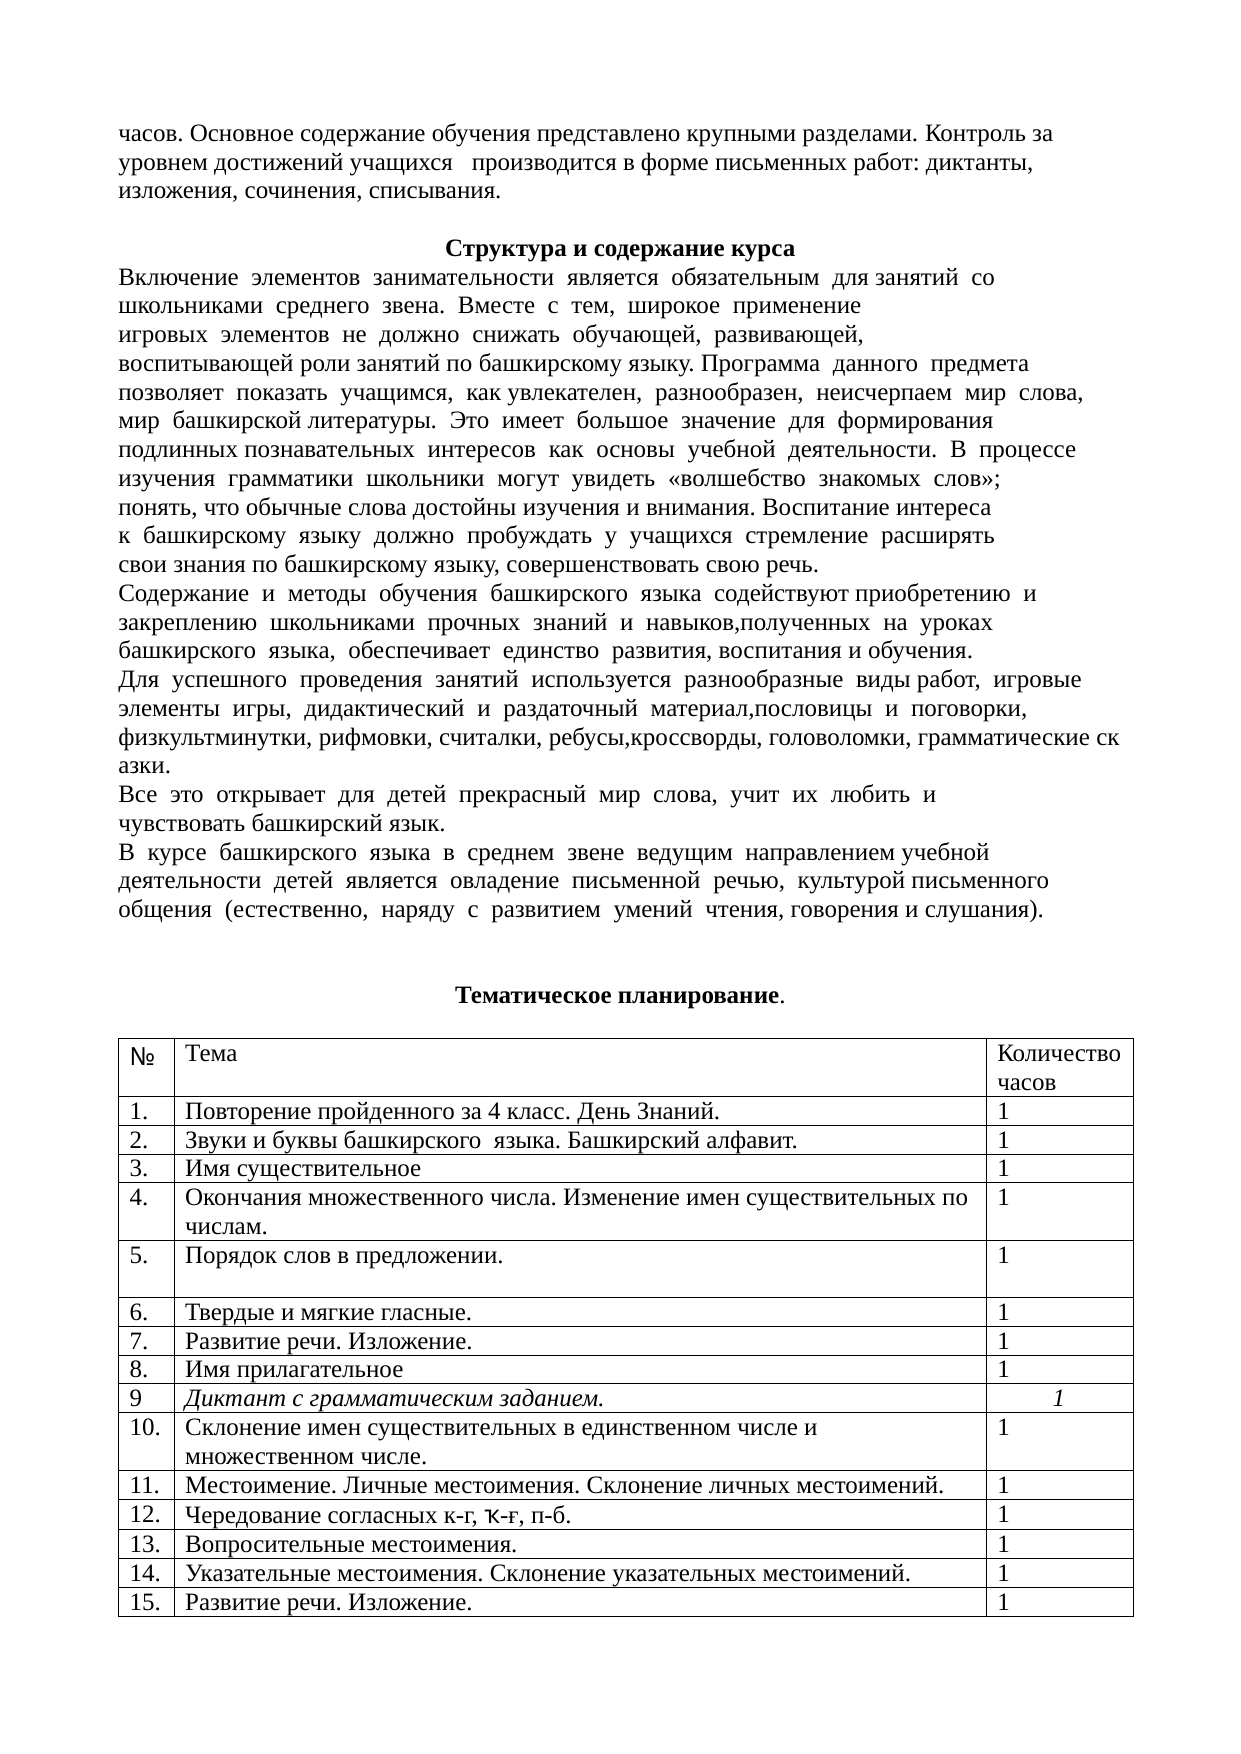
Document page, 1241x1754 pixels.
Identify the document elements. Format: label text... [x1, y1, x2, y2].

table_cell 1 [987, 1471, 1133, 1499]
table_cell 2. [119, 1126, 174, 1153]
table_cell 1 [987, 1097, 1133, 1124]
table_cell 12. [119, 1500, 174, 1529]
table_cell 8. [119, 1356, 174, 1383]
text В курсе башкирского языка в среднем звене ведущим направлением учебной деятельности детей является овладение письменной речью, культурой письменного общения (естественно, наряду с развитием умений чтения, говорения и слушания). [118, 837, 1122, 923]
table_cell 4. [119, 1183, 174, 1240]
table_cell 1 [987, 1384, 1133, 1412]
table_cell Вопросительные местоимения. [175, 1530, 986, 1558]
table_cell Порядок слов в предложении. [175, 1241, 986, 1297]
text часов. Основное содержание обучения представлено крупными разделами. Контроль за уровнем достижений учащихся производится в форме письменных работ: диктанты, изложения, сочинения, списывания. [118, 118, 1122, 204]
table_cell 10. [119, 1413, 174, 1470]
table_cell 1 [987, 1298, 1133, 1326]
table_cell 1 [987, 1183, 1133, 1240]
table_cell Чередование согласных к-г, ҡ-ғ, п-б. [175, 1500, 986, 1529]
table_cell Местоимение. Личные местоимения. Склонение личных местоимений. [175, 1471, 986, 1499]
table_cell 1 [987, 1559, 1133, 1587]
table_cell Развитие речи. Изложение. [175, 1327, 986, 1354]
table_cell 5. [119, 1241, 174, 1297]
table_cell 1 [987, 1413, 1133, 1470]
table_cell Склонение имен существительных в единственном числе и множественном числе. [175, 1413, 986, 1470]
table_cell Звуки и буквы башкирского языка. Башкирский алфавит. [175, 1126, 986, 1153]
table_cell Твердые и мягкие гласные. [175, 1298, 986, 1326]
table_cell Указательные местоимения. Склонение указательных местоимений. [175, 1559, 986, 1587]
table_cell 1 [987, 1588, 1133, 1616]
table_cell 6. [119, 1298, 174, 1326]
table_cell 1 [987, 1126, 1133, 1153]
table_cell 15. [119, 1588, 174, 1616]
table_cell Окончания множественного числа. Изменение имен существительных по числам. [175, 1183, 986, 1240]
table_cell 1 [987, 1327, 1133, 1354]
text к башкирскому языку должно пробуждать у учащихся стремление расширять свои знания по башкирскому языку, совершенствовать свою речь. [118, 521, 1122, 578]
text Все это открывает для детей прекрасный мир слова, учит их любить и чувствовать башкирский язык. [118, 779, 1122, 837]
table_cell 1 [987, 1241, 1133, 1297]
table_cell Имя прилагательное [175, 1356, 986, 1383]
table_header Тема [175, 1039, 986, 1096]
text Содержание и методы обучения башкирского языка содействуют приобретению и закреплению школьниками прочных знаний и навыков,полученных на уроках башкирского языка, обеспечивает единство развития, воспитания и обучения. [118, 578, 1122, 664]
table_cell Имя существительное [175, 1155, 986, 1182]
table_cell 14. [119, 1559, 174, 1587]
table_cell 7. [119, 1327, 174, 1354]
table_cell 1. [119, 1097, 174, 1124]
table_cell 3. [119, 1155, 174, 1182]
text Тематическое планирование. [118, 981, 1122, 1009]
table_cell 1 [987, 1500, 1133, 1529]
table_cell Диктант с грамматическим заданием. [175, 1384, 986, 1412]
table_header № [119, 1039, 174, 1096]
text Для успешного проведения занятий используется разнообразные виды работ, игровые элементы игры, дидактический и раздаточный материал,пословицы и поговорки, физкультминутки, рифмовки, считалки, ребусы,кроссворды, головоломки, грамматические сказки. [118, 664, 1122, 779]
table_cell Повторение пройденного за 4 класс. День Знаний. [175, 1097, 986, 1124]
table_cell 1 [987, 1530, 1133, 1558]
table_cell 13. [119, 1530, 174, 1558]
table_header Количество часов [987, 1039, 1133, 1096]
table_cell 9 [119, 1384, 174, 1412]
table_cell 11. [119, 1471, 174, 1499]
table_cell 1 [987, 1356, 1133, 1383]
text игровых элементов не должно снижать обучающей, развивающей, воспитывающей роли занятий по башкирскому языку. Программа данного предмета позволяет показать учащимся, как увлекателен, разнообразен, неисчерпаем мир слова, мир башкирской литературы. Это имеет большое значение для формирования подлинных познавательных интересов как основы учебной деятельности. В процессе изучения грамматики школьники могут увидеть «волшебство знакомых слов»; понять, что обычные слова достойны изучения и внимания. Воспитание интереса [118, 319, 1122, 521]
text Структура и содержание курса [118, 233, 1122, 262]
text Включение элементов занимательности является обязательным для занятий со школьниками среднего звена. Вместе с тем, широкое применение [118, 262, 1122, 319]
table_cell 1 [987, 1155, 1133, 1182]
table_cell Развитие речи. Изложение. [175, 1588, 986, 1616]
